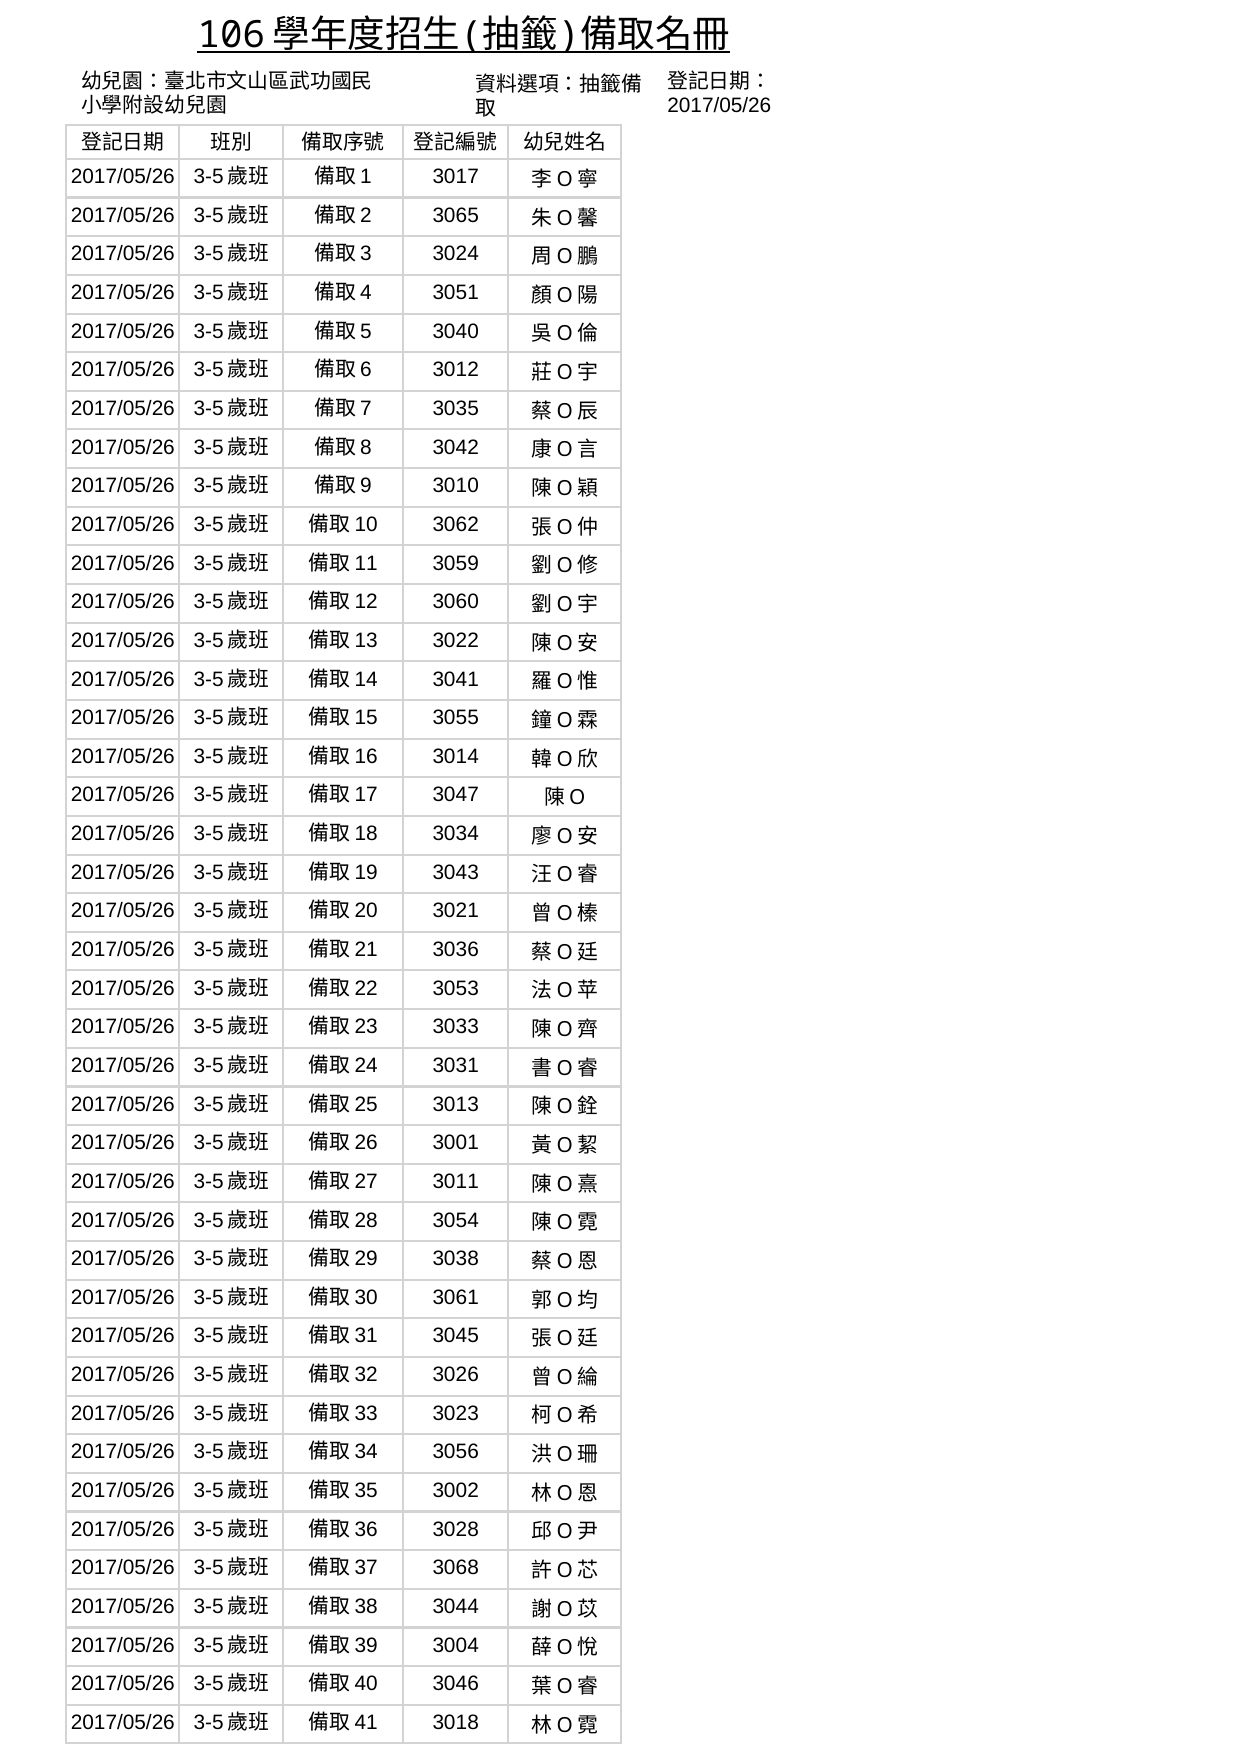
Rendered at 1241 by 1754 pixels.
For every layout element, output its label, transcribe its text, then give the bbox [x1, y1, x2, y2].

table_cell 2017/05/26 [67, 1629, 178, 1665]
table_cell 3-5歲班 [180, 933, 282, 969]
table_cell 顏O陽 [509, 276, 620, 312]
table_cell 3043 [404, 856, 507, 892]
table_cell 3062 [404, 508, 507, 544]
table_cell 備取34 [284, 1435, 402, 1472]
table_cell 3-5歲班 [180, 1435, 282, 1472]
table_cell 3-5歲班 [180, 778, 282, 815]
table_cell 3024 [404, 237, 507, 274]
table_cell 備取1 [284, 160, 402, 196]
table_cell 3002 [404, 1474, 507, 1510]
table_cell 3-5歲班 [180, 817, 282, 853]
table_cell 劉O修 [509, 546, 620, 583]
table_cell 備取16 [284, 740, 402, 776]
table_cell 3-5歲班 [180, 353, 282, 390]
table_cell 3-5歲班 [180, 1165, 282, 1201]
table_cell 備取23 [284, 1010, 402, 1047]
table_cell 3-5歲班 [180, 1319, 282, 1356]
table_cell 3014 [404, 740, 507, 776]
table_cell 羅O惟 [509, 662, 620, 699]
table_cell 備取15 [284, 701, 402, 737]
table_cell 2017/05/26 [67, 971, 178, 1008]
table_cell 3-5歲班 [180, 1667, 282, 1704]
table_header [622, 124, 1116, 1744]
table_cell 備取39 [284, 1629, 402, 1665]
table_cell 2017/05/26 [67, 856, 178, 892]
table_cell 2017/05/26 [67, 1667, 178, 1704]
table_cell 3034 [404, 817, 507, 853]
table_cell 曾O榛 [509, 894, 620, 931]
table_cell 3053 [404, 971, 507, 1008]
table_cell 備取17 [284, 778, 402, 815]
table_cell 3021 [404, 894, 507, 931]
table_cell 廖O安 [509, 817, 620, 853]
table_cell 2017/05/26 [67, 701, 178, 737]
table_cell 備取9 [284, 469, 402, 506]
table_cell 林O恩 [509, 1474, 620, 1510]
table_cell 備取26 [284, 1126, 402, 1163]
table_cell 3-5歲班 [180, 1551, 282, 1588]
table_cell 備取22 [284, 971, 402, 1008]
table_cell 2017/05/26 [67, 1358, 178, 1394]
table_cell 陳O穎 [509, 469, 620, 506]
table_cell 3-5歲班 [180, 199, 282, 235]
table_cell 2017/05/26 [67, 1010, 178, 1047]
table_cell 2017/05/26 [67, 508, 178, 544]
table_cell 2017/05/26 [67, 1203, 178, 1240]
table_cell 陳O霓 [509, 1203, 620, 1240]
table_cell 2017/05/26 [67, 430, 178, 467]
table_cell 3038 [404, 1242, 507, 1278]
table_cell 2017/05/26 [67, 1513, 178, 1549]
table_cell 3068 [404, 1551, 507, 1588]
table_cell 3-5歲班 [180, 1513, 282, 1549]
table_cell 3-5歲班 [180, 624, 282, 660]
table_cell 3-5歲班 [180, 160, 282, 196]
table_cell 3036 [404, 933, 507, 969]
table_cell 備取36 [284, 1513, 402, 1549]
table_cell 蔡O恩 [509, 1242, 620, 1278]
table_cell 陳O安 [509, 624, 620, 660]
table_cell 2017/05/26 [67, 1590, 178, 1626]
table_cell 3051 [404, 276, 507, 312]
table_cell 3-5歲班 [180, 1203, 282, 1240]
table_cell 備取3 [284, 237, 402, 274]
table_cell 2017/05/26 [67, 1165, 178, 1201]
table_cell 2017/05/26 [67, 817, 178, 853]
table_cell 3026 [404, 1358, 507, 1394]
table_cell 葉O睿 [509, 1667, 620, 1704]
table_cell 康O言 [509, 430, 620, 467]
table_cell 備取11 [284, 546, 402, 583]
table_cell 3013 [404, 1088, 507, 1124]
table_cell 3-5歲班 [180, 237, 282, 274]
table_cell 3056 [404, 1435, 507, 1472]
table_cell 朱O馨 [509, 199, 620, 235]
table_cell 備取38 [284, 1590, 402, 1626]
table_cell 2017/05/26 [67, 546, 178, 583]
table_cell 3044 [404, 1590, 507, 1626]
table_cell 2017/05/26 [67, 237, 178, 274]
table_cell 吳O倫 [509, 315, 620, 351]
table_cell 3-5歲班 [180, 740, 282, 776]
table_cell 3-5歲班 [180, 971, 282, 1008]
table_cell 備取2 [284, 199, 402, 235]
table_cell 備取12 [284, 585, 402, 622]
table_cell 2017/05/26 [67, 1088, 178, 1124]
table_cell 3-5歲班 [180, 1397, 282, 1433]
table_cell 2017/05/26 [67, 624, 178, 660]
table_cell 3-5歲班 [180, 894, 282, 931]
table_cell 3-5歲班 [180, 1049, 282, 1085]
table_cell 3-5歲班 [180, 1629, 282, 1665]
table_cell 3023 [404, 1397, 507, 1433]
table_cell 3-5歲班 [180, 1010, 282, 1047]
table_cell 陳O熹 [509, 1165, 620, 1201]
table_cell 2017/05/26 [67, 392, 178, 428]
table_cell 2017/05/26 [67, 199, 178, 235]
table_cell 3011 [404, 1165, 507, 1201]
table_cell 3041 [404, 662, 507, 699]
table_cell 3-5歲班 [180, 1474, 282, 1510]
table_cell 2017/05/26 [67, 1706, 178, 1742]
table_cell 2017/05/26 [67, 778, 178, 815]
table_cell 3-5歲班 [180, 662, 282, 699]
table_cell 備取32 [284, 1358, 402, 1394]
table_cell 2017/05/26 [67, 469, 178, 506]
table_cell 周O鵬 [509, 237, 620, 274]
table_cell 2017/05/26 [67, 1551, 178, 1588]
table_cell 蔡O辰 [509, 392, 620, 428]
table_cell 2017/05/26 [67, 585, 178, 622]
table_cell 3059 [404, 546, 507, 583]
table_cell 2017/05/26 [67, 894, 178, 931]
table_cell 2017/05/26 [67, 933, 178, 969]
table_cell 備取28 [284, 1203, 402, 1240]
table_cell 備取18 [284, 817, 402, 853]
table_cell 3-5歲班 [180, 1242, 282, 1278]
table_cell 備取13 [284, 624, 402, 660]
table_cell 3045 [404, 1319, 507, 1356]
table_cell 陳O [509, 778, 620, 815]
table_cell 劉O宇 [509, 585, 620, 622]
table_cell 3-5歲班 [180, 1358, 282, 1394]
table_header 登記日期 [67, 126, 178, 158]
table_cell 邱O尹 [509, 1513, 620, 1549]
table_header 班別 [180, 126, 282, 158]
table_cell 備取5 [284, 315, 402, 351]
table_cell 陳O銓 [509, 1088, 620, 1124]
table_cell 備取35 [284, 1474, 402, 1510]
table_cell 曾O綸 [509, 1358, 620, 1394]
table_header [1116, 124, 1181, 1744]
table_header 登記編號 [404, 126, 507, 158]
table_cell 3-5歲班 [180, 856, 282, 892]
table_cell 蔡O廷 [509, 933, 620, 969]
table_cell 2017/05/26 [67, 315, 178, 351]
table_cell 2017/05/26 [67, 740, 178, 776]
table_cell 3-5歲班 [180, 315, 282, 351]
table_cell 3-5歲班 [180, 1088, 282, 1124]
table_cell 3035 [404, 392, 507, 428]
table_cell 3-5歲班 [180, 1706, 282, 1742]
table_cell 3-5歲班 [180, 1126, 282, 1163]
table_header 備取序號 [284, 126, 402, 158]
table_cell 黃O絜 [509, 1126, 620, 1163]
table_cell 3060 [404, 585, 507, 622]
table_cell 備取40 [284, 1667, 402, 1704]
table_cell 汪O睿 [509, 856, 620, 892]
table_cell 備取4 [284, 276, 402, 312]
table_header [59, 124, 65, 1744]
table_cell 李O寧 [509, 160, 620, 196]
table_cell 2017/05/26 [67, 1281, 178, 1317]
table_cell 張O仲 [509, 508, 620, 544]
table_cell 張O廷 [509, 1319, 620, 1356]
table_cell 3-5歲班 [180, 392, 282, 428]
table_cell 3-5歲班 [180, 469, 282, 506]
table_cell 3-5歲班 [180, 276, 282, 312]
table_cell 備取19 [284, 856, 402, 892]
table_cell 3004 [404, 1629, 507, 1665]
table_cell 備取10 [284, 508, 402, 544]
table_cell 備取29 [284, 1242, 402, 1278]
table_cell 3-5歲班 [180, 585, 282, 622]
table_cell 2017/05/26 [67, 1049, 178, 1085]
table_cell 3047 [404, 778, 507, 815]
table_cell 3010 [404, 469, 507, 506]
table_cell 備取7 [284, 392, 402, 428]
table_cell 3017 [404, 160, 507, 196]
table_cell 郭O均 [509, 1281, 620, 1317]
table_cell 洪O珊 [509, 1435, 620, 1472]
table_cell 3-5歲班 [180, 1590, 282, 1626]
table_cell 備取21 [284, 933, 402, 969]
table_cell 2017/05/26 [67, 662, 178, 699]
table_cell 備取8 [284, 430, 402, 467]
table_cell 備取41 [284, 1706, 402, 1742]
table_cell 2017/05/26 [67, 276, 178, 312]
table_cell 2017/05/26 [67, 353, 178, 390]
table_cell 3040 [404, 315, 507, 351]
table_cell 2017/05/26 [67, 1242, 178, 1278]
table_cell 書O睿 [509, 1049, 620, 1085]
table_cell 備取20 [284, 894, 402, 931]
table_cell 謝O苡 [509, 1590, 620, 1626]
table_cell 2017/05/26 [67, 1319, 178, 1356]
table_cell 2017/05/26 [67, 1126, 178, 1163]
table_cell 2017/05/26 [67, 1435, 178, 1472]
table_cell 3001 [404, 1126, 507, 1163]
table_cell 備取30 [284, 1281, 402, 1317]
table_cell 3-5歲班 [180, 508, 282, 544]
table_cell 3-5歲班 [180, 430, 282, 467]
table_cell 備取24 [284, 1049, 402, 1085]
table_cell 韓O欣 [509, 740, 620, 776]
table_cell 備取37 [284, 1551, 402, 1588]
table_cell 法O苹 [509, 971, 620, 1008]
table_cell 3042 [404, 430, 507, 467]
table_cell 備取31 [284, 1319, 402, 1356]
table_cell 備取27 [284, 1165, 402, 1201]
table_cell 2017/05/26 [67, 1474, 178, 1510]
table_cell 2017/05/26 [67, 160, 178, 196]
table_cell 柯O希 [509, 1397, 620, 1433]
table_cell 3046 [404, 1667, 507, 1704]
table_cell 3018 [404, 1706, 507, 1742]
table_header 幼兒姓名 [509, 126, 620, 158]
table_cell 3054 [404, 1203, 507, 1240]
table_cell 莊O宇 [509, 353, 620, 390]
table_cell 鐘O霖 [509, 701, 620, 737]
table_cell 3065 [404, 199, 507, 235]
table_cell 3031 [404, 1049, 507, 1085]
table_cell 備取25 [284, 1088, 402, 1124]
table_cell 3-5歲班 [180, 1281, 282, 1317]
table_cell 備取14 [284, 662, 402, 699]
table_cell 3061 [404, 1281, 507, 1317]
table_cell 2017/05/26 [67, 1397, 178, 1433]
table_cell 3012 [404, 353, 507, 390]
table_cell 3-5歲班 [180, 546, 282, 583]
table_cell 3033 [404, 1010, 507, 1047]
table_cell 林O霓 [509, 1706, 620, 1742]
table_cell 許O芯 [509, 1551, 620, 1588]
table_cell 陳O齊 [509, 1010, 620, 1047]
table_cell 3055 [404, 701, 507, 737]
table_cell 3028 [404, 1513, 507, 1549]
table_cell 備取6 [284, 353, 402, 390]
table_cell 3-5歲班 [180, 701, 282, 737]
table_cell 3022 [404, 624, 507, 660]
table_cell 薛O悅 [509, 1629, 620, 1665]
table_cell 備取33 [284, 1397, 402, 1433]
